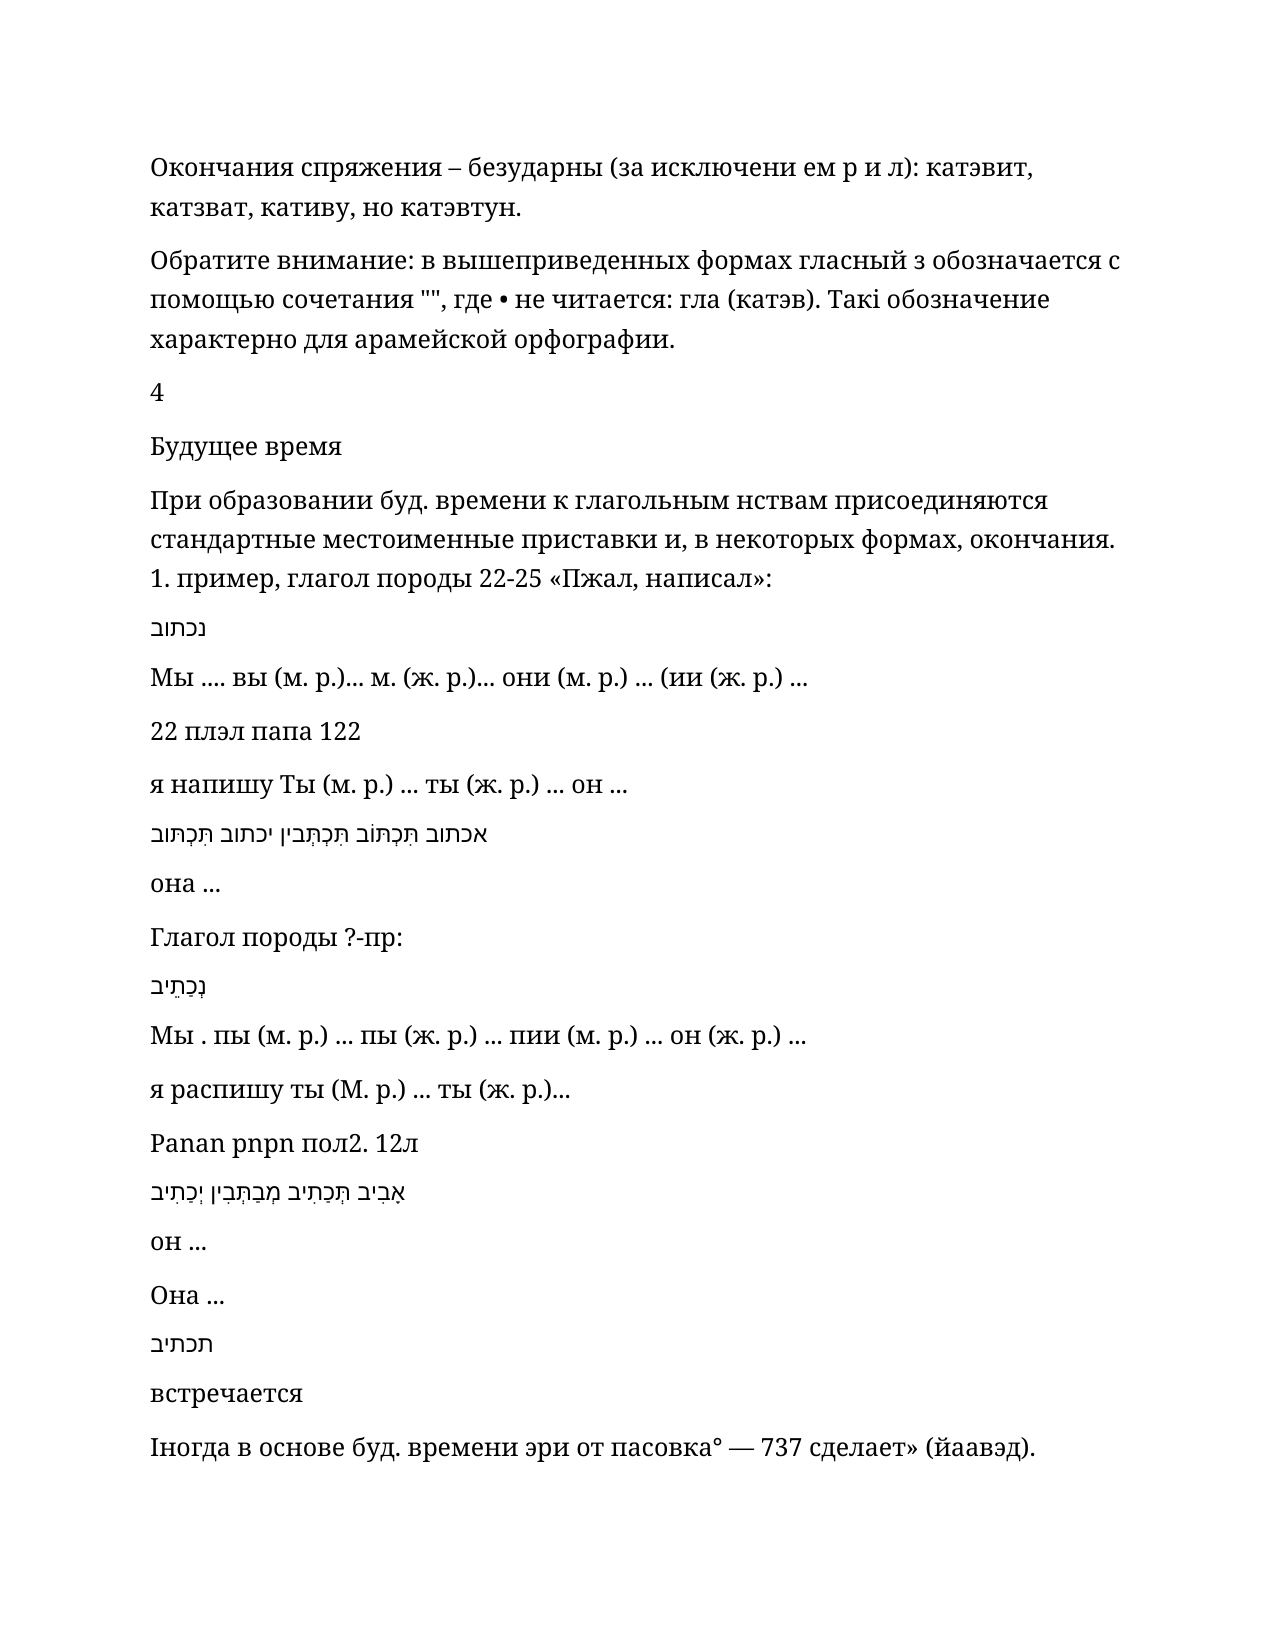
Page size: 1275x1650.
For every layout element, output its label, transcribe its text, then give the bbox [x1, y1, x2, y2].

text При образовании буд. времени к глагольным нствам присоединяются стандартные местоименные приставки и, в некоторых формах, окончания. 1. пример, глагол породы 22-25 «Пжал, написал»: [150, 482, 1125, 595]
text אכתוב תִּכְתּוֹב תִּכְתְּבין יכתוב תִּכְתּוב [150, 821, 1125, 847]
text он ... [150, 1224, 1125, 1258]
text נכתוב [150, 614, 1125, 641]
text Обратите внимание: в вышеприведенных формах гласный з обозначается с помощью сочетания "", где • не читается: гла (катэв). Такі обозначение характерно для арамейской орфографии. [150, 243, 1125, 355]
text נְכַתֵיב [150, 973, 1125, 999]
text Окончания спряжения – безударны (за исключени ем р и л): катэвит, катзват, кативу, но катэвтун. [150, 150, 1125, 223]
text Іногда в основе буд. времени эри от пасовка° — 737 сделает» (йаавэд). [150, 1430, 1125, 1464]
text Будущее время [150, 429, 1125, 463]
text Она ... [150, 1277, 1125, 1312]
text Panan pnpn пол2. 12л [150, 1125, 1125, 1159]
text 4 [150, 375, 1125, 409]
text תכתיב [150, 1331, 1125, 1358]
text я распишу ты (М. p.) ... ты (ж. р.)... [150, 1071, 1125, 1106]
text Глагол породы ?-пр: [150, 919, 1125, 953]
text встречается [150, 1376, 1125, 1410]
text Мы .... вы (м. р.)... м. (ж. р.)... они (м. р.) ... (ии (ж. р.) ... [150, 659, 1125, 693]
text я напишу Ты (м. р.) ... ты (ж. р.) ... он ... [150, 767, 1125, 801]
text Мы . пы (м. р.) ... пы (ж. р.) ... пии (м. р.) ... он (ж. р.) ... [150, 1018, 1125, 1052]
text она ... [150, 865, 1125, 899]
text 22 плэл папа 122 [150, 713, 1125, 747]
text אָבִיב תְּכַתִיב מְבַתְּבִין יְכַתִיב [150, 1179, 1125, 1205]
